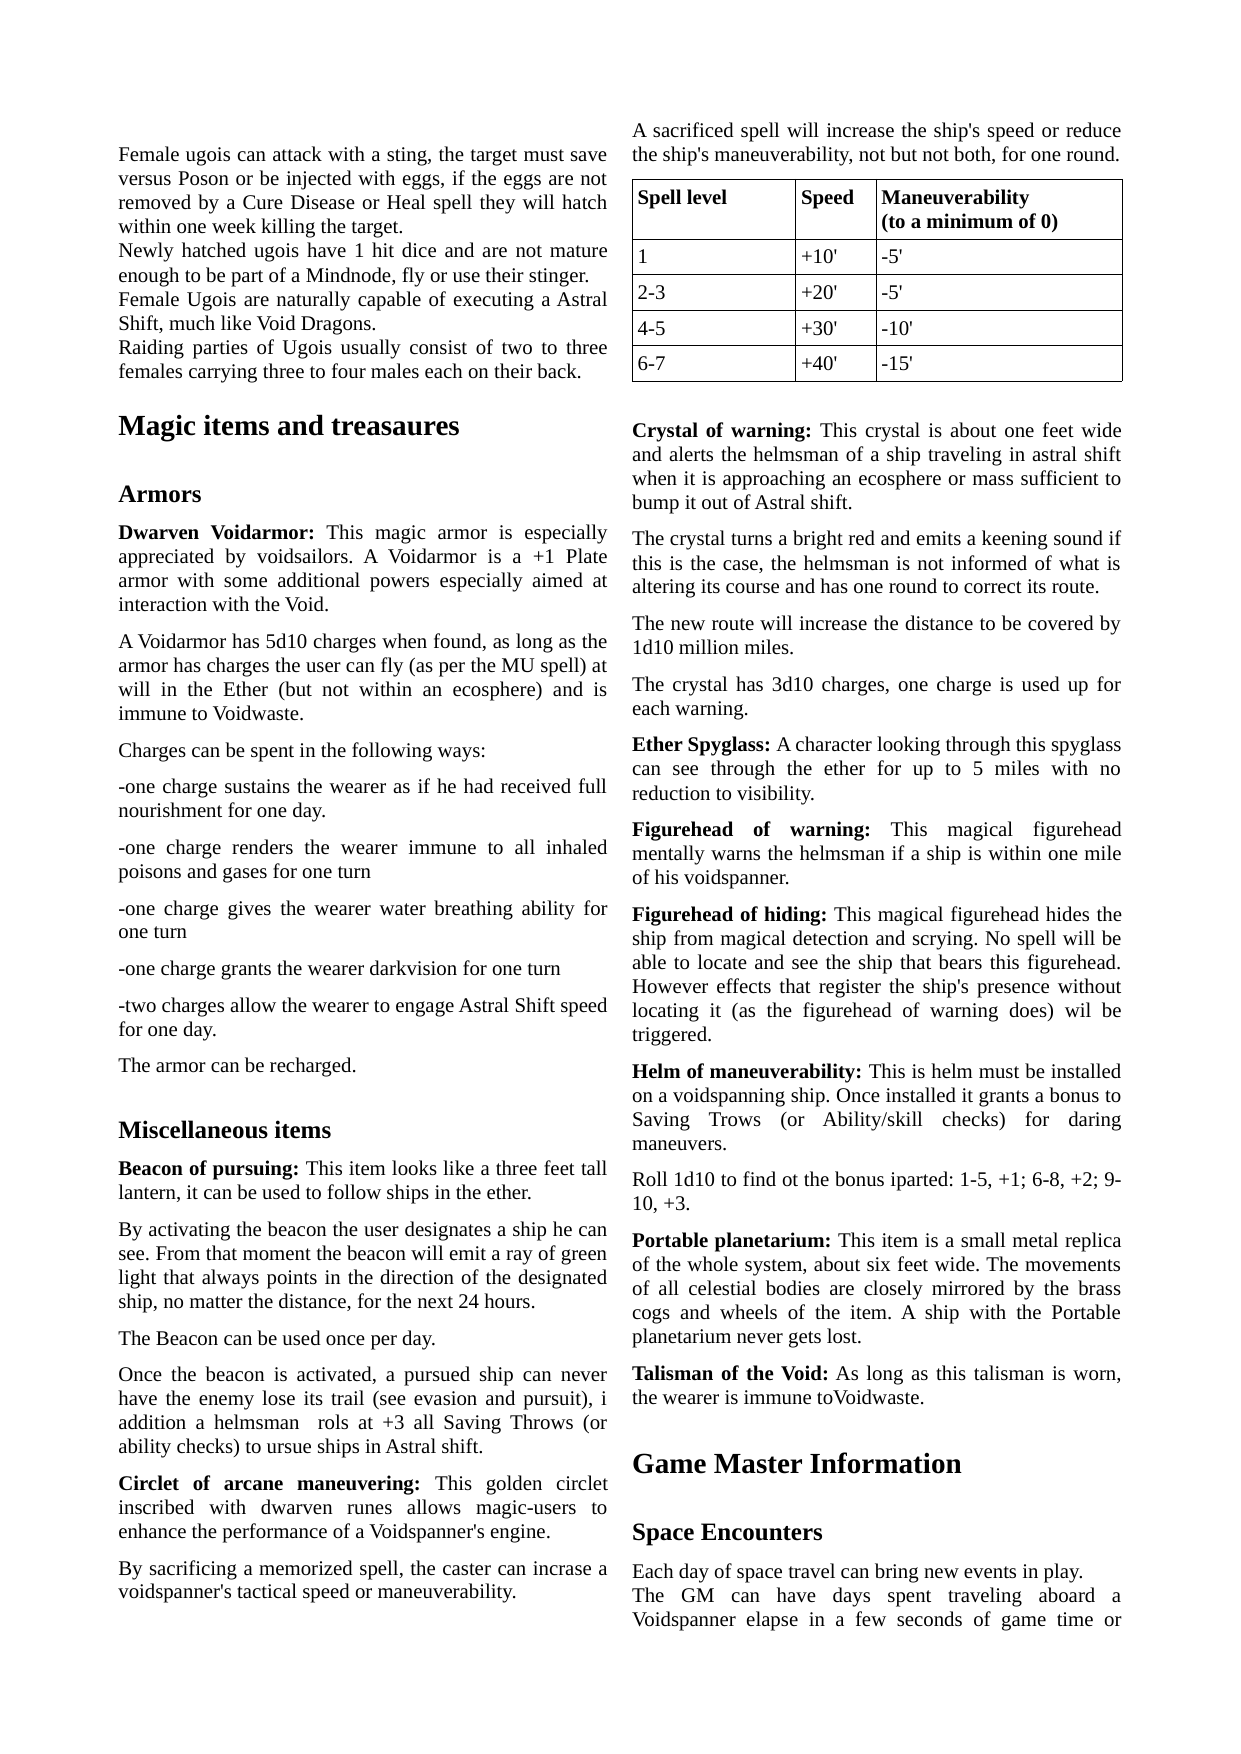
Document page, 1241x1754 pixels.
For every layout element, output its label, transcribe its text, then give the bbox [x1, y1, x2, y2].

table_cell +10' [796, 240, 876, 274]
text -one charge grants the wearer darkvision for one turn [118, 956, 608, 980]
text Ether Spyglass: A character looking through this spyglass can see through the ether for up to 5 miles with no reduction to visibility. [632, 732, 1122, 804]
text Roll 1d10 to find ot the bonus iparted: 1-5, +1; 6-8, +2; 9-10, +3. [632, 1167, 1122, 1215]
text The crystal has 3d10 charges, one charge is used up for each warning. [632, 672, 1122, 720]
text -one charge renders the wearer immune to all inhaled poisons and gases for one turn [118, 835, 608, 883]
text Once the beacon is activated, a pursued ship can never have the enemy lose its trail (see evasion and pursuit), i addition a helmsman rols at +3 all Saving Throws (or ability checks) to ursue ships in Astral shift. [118, 1362, 608, 1458]
text Crystal of warning: This crystal is about one feet wide and alerts the helmsman of a ship traveling in astral shift when it is approaching an ecosphere or mass sufficient to bump it out of Astral shift. [632, 418, 1122, 514]
text The armor can be recharged. [118, 1053, 608, 1077]
table_header Maneuverability (to a minimum of 0) [877, 180, 1122, 238]
text Charges can be spent in the following ways: [118, 738, 608, 762]
table_cell -10' [877, 311, 1122, 345]
table_header Spell level [633, 180, 795, 238]
subtitle Miscellaneous items [118, 1115, 608, 1143]
text By sacrificing a memorized spell, the caster can incrase a voidspanner's tactical speed or maneuverability. [118, 1555, 608, 1603]
text -one charge gives the wearer water breathing ability for one turn [118, 895, 608, 943]
subtitle Armors [118, 479, 608, 508]
text Figurehead of hiding: This magical figurehead hides the ship from magical detection and scrying. No spell will be able to locate and see the ship that bears this figurehead. However effects that register the ship's presence without locating it (as the figurehead of warning does) wil be triggered. [632, 902, 1122, 1046]
text The crystal turns a bright red and emits a keening sound if this is the case, the helmsman is not informed of what is altering its course and has one round to correct its route. [632, 526, 1122, 598]
text -one charge sustains the wearer as if he had received full nourishment for one day. [118, 774, 608, 822]
text The GM can have days spent traveling aboard a Voidspanner elapse in a few seconds of game time or [632, 1583, 1122, 1631]
table_header Speed [796, 180, 876, 238]
table_cell 6-7 [633, 346, 795, 381]
subtitle Space Encounters [632, 1517, 1122, 1546]
text The new route will increase the distance to be covered by 1d10 million miles. [632, 611, 1122, 659]
text Raiding parties of Ugois usually consist of two to three females carrying three to four males each on their back. [118, 335, 608, 383]
text Dwarven Voidarmor: This magic armor is especially appreciated by voidsailors. A Voidarmor is a +1 Plate armor with some additional powers especially aimed at interaction with the Void. [118, 520, 608, 616]
text Each day of space travel can bring new events in play. [632, 1559, 1122, 1583]
table_cell 4-5 [633, 311, 795, 345]
text Helm of maneuverability: This is helm must be installed on a voidspanning ship. Once installed it grants a bonus to Saving Trows (or Ability/skill checks) for daring maneuvers. [632, 1058, 1122, 1155]
table_cell -5' [877, 240, 1122, 274]
table_cell -5' [877, 275, 1122, 310]
subtitle Game Master Information [632, 1446, 1122, 1480]
table_cell 2-3 [633, 275, 795, 310]
table_cell +30' [796, 311, 876, 345]
text Female Ugois are naturally capable of executing a Astral Shift, much like Void Dragons. [118, 287, 608, 335]
table_cell +20' [796, 275, 876, 310]
text Circlet of arcane maneuvering: This golden circlet inscribed with dwarven runes allows magic-users to enhance the performance of a Voidspanner's engine. [118, 1471, 608, 1543]
table_cell 1 [633, 240, 795, 274]
text Newly hatched ugois have 1 hit dice and are not mature enough to be part of a Mindnode, fly or use their stinger. [118, 238, 608, 287]
text -two charges allow the wearer to engage Astral Shift speed for one day. [118, 993, 608, 1041]
text Female ugois can attack with a sting, the target must save versus Poson or be injected with eggs, if the eggs are not removed by a Cure Disease or Heal spell they will hatch within one week killing the target. [118, 142, 608, 238]
text Talisman of the Void: As long as this talisman is worn, the wearer is immune toVoidwaste. [632, 1361, 1122, 1409]
text Figurehead of warning: This magical figurehead mentally warns the helmsman if a ship is within one mile of his voidspanner. [632, 817, 1122, 889]
text Beacon of pursuing: This item looks like a three feet tall lantern, it can be used to follow ships in the ether. [118, 1156, 608, 1204]
text By activating the beacon the user designates a ship he can see. From that moment the beacon will emit a ray of green light that always points in the direction of the designated ship, no matter the distance, for the next 24 hours. [118, 1217, 608, 1313]
table_cell +40' [796, 346, 876, 381]
subtitle Magic items and treasaures [118, 408, 608, 441]
text A sacrificed spell will increase the ship's speed or reduce the ship's maneuverability, not but not both, for one round. [632, 118, 1122, 166]
text Portable planetarium: This item is a small metal replica of the whole system, about six feet wide. The movements of all celestial bodies are closely mirrored by the brass cogs and wheels of the item. A ship with the Portable planetarium never gets lost. [632, 1228, 1122, 1348]
text A Voidarmor has 5d10 charges when found, as long as the armor has charges the user can fly (as per the MU spell) at will in the Ether (but not within an ecosphere) and is immune to Voidwaste. [118, 629, 608, 725]
text The Beacon can be used once per day. [118, 1325, 608, 1349]
table_cell -15' [877, 346, 1122, 381]
